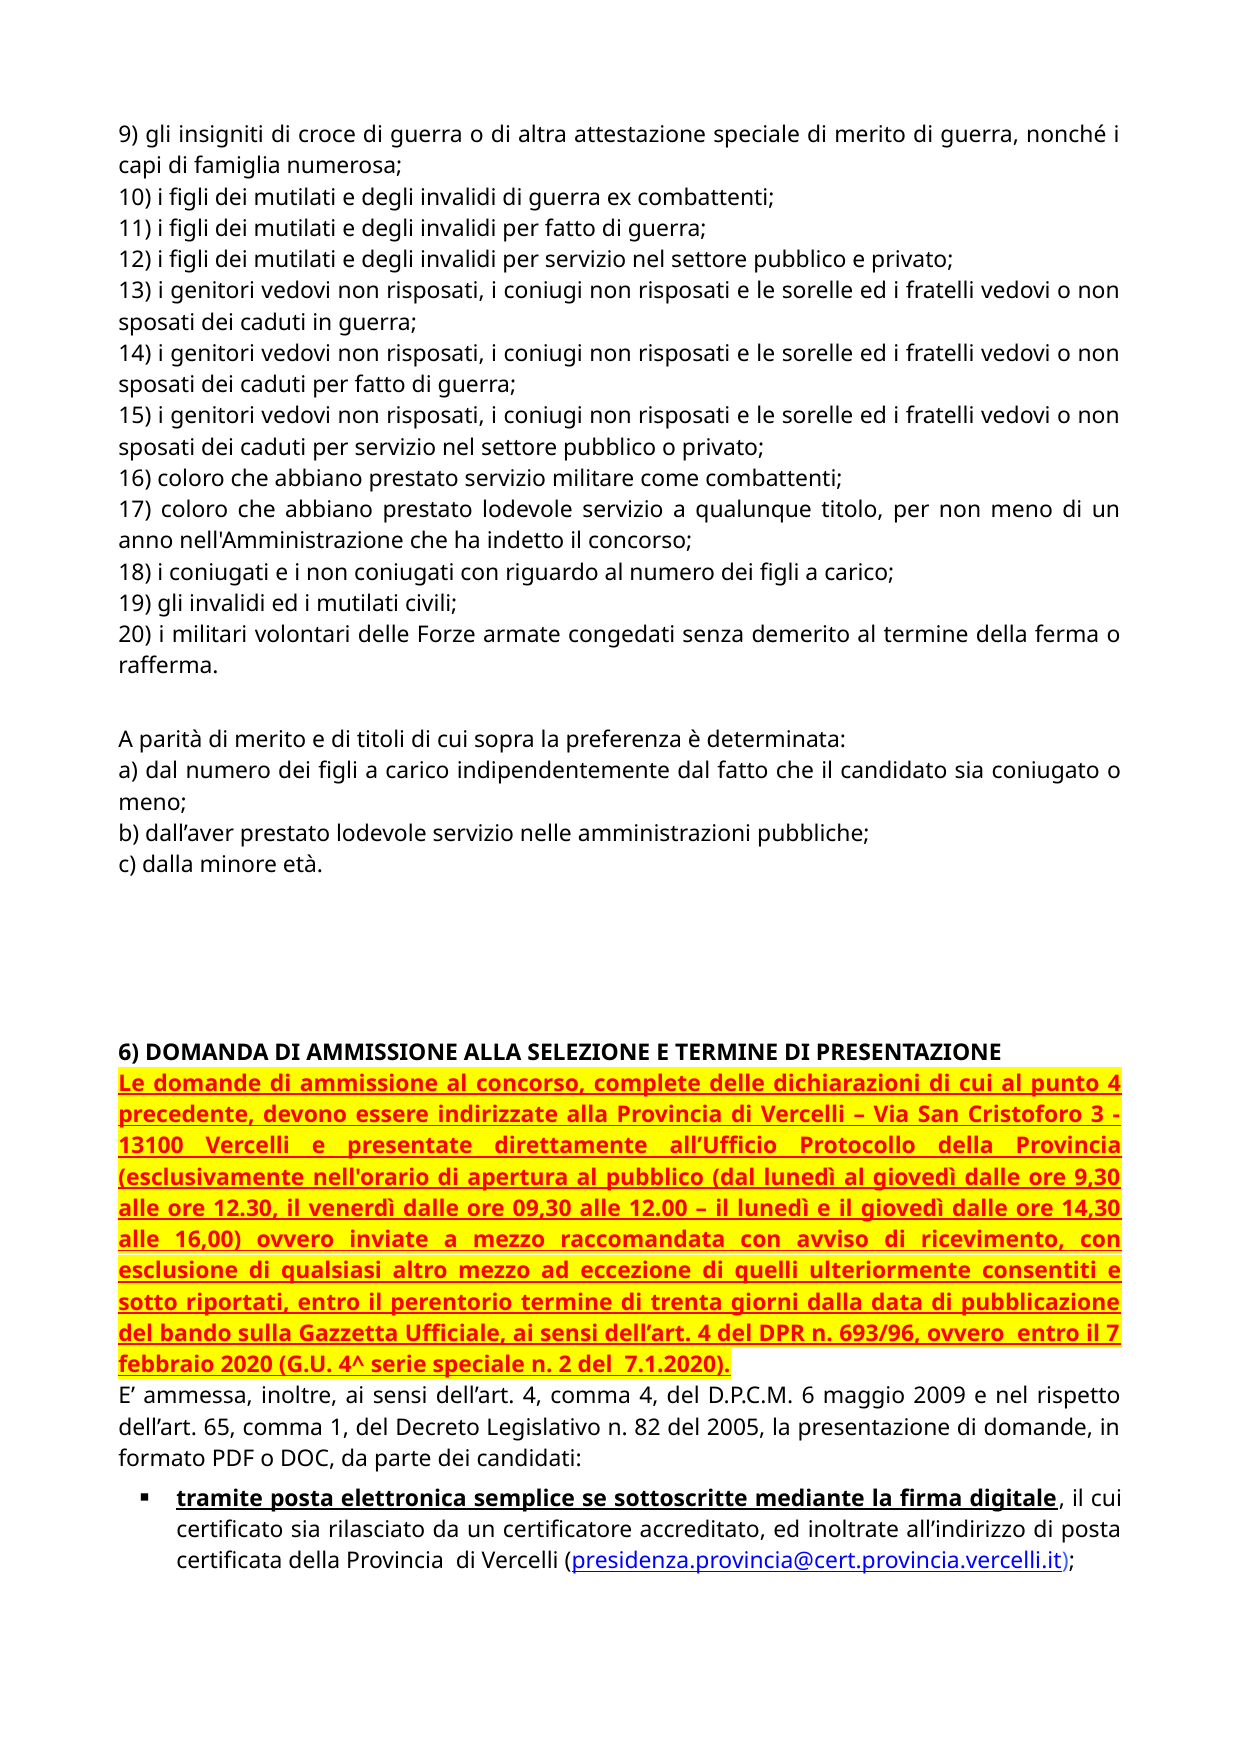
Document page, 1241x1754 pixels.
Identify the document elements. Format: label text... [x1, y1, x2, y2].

text 11) i figli dei mutilati e degli invalidi per fatto di guerra; [118, 212, 1122, 243]
list tramite posta elettronica semplice se sottoscritte mediante la firma digitale, il cui certificato sia rilasciato da un certificatore accreditato, ed inoltrate all’indirizzo di posta certificata della Provincia di Vercelli (presidenza.provincia@cert.provincia.vercelli.it); [138, 1482, 1122, 1576]
text 10) i figli dei mutilati e degli invalidi di guerra ex combattenti; [118, 181, 1122, 212]
text 18) i coniugati e i non coniugati con riguardo al numero dei figli a carico; [118, 556, 1122, 587]
text precedente, devono essere indirizzate alla Provincia di Vercelli – Via San Cristoforo 3 -13100 Vercelli e presentate direttamente all’Ufficio Protocollo della Provincia [118, 1095, 1122, 1156]
text c) dalla minore età. [118, 848, 1122, 879]
text 12) i figli dei mutilati e degli invalidi per servizio nel settore pubblico e privato; [118, 243, 1122, 274]
text 16) coloro che abbiano prestato servizio militare come combattenti; [118, 462, 1122, 493]
text 6) DOMANDA DI AMMISSIONE ALLA SELEZIONE E TERMINE DI PRESENTAZIONE [118, 1036, 1122, 1067]
text 9) gli insigniti di croce di guerra o di altra attestazione speciale di merito di guerra, nonché i capi di famiglia numerosa; [118, 118, 1122, 181]
text esclusione di qualsiasi altro mezzo ad eccezione di quelli ulteriormente consentiti e [118, 1251, 1122, 1281]
text b) dall’aver prestato lodevole servizio nelle amministrazioni pubbliche; [118, 817, 1122, 848]
text 15) i genitori vedovi non risposati, i coniugi non risposati e le sorelle ed i fratelli vedovi o non sposati dei caduti per servizio nel settore pubblico o privato; [118, 399, 1122, 462]
text (esclusivamente nell'orario di apertura al pubblico (dal lunedì al giovedì dalle ore 9,30 alle ore 12.30, il venerdì dalle ore 09,30 alle 12.00 – il lunedì e il giovedì dalle ore 14,30 [118, 1158, 1122, 1218]
text 19) gli invalidi ed i mutilati civili; [118, 587, 1122, 618]
text A parità di merito e di titoli di cui sopra la preferenza è determinata: [118, 723, 1122, 754]
text 17) coloro che abbiano prestato lodevole servizio a qualunque titolo, per non meno di un anno nell'Amministrazione che ha indetto il concorso; [118, 493, 1122, 556]
text 14) i genitori vedovi non risposati, i coniugi non risposati e le sorelle ed i fratelli vedovi o non sposati dei caduti per fatto di guerra; [118, 337, 1122, 399]
text 13) i genitori vedovi non risposati, i coniugi non risposati e le sorelle ed i fratelli vedovi o non sposati dei caduti in guerra; [118, 274, 1122, 337]
text a) dal numero dei figli a carico indipendentemente dal fatto che il candidato sia coniugato o meno; [118, 754, 1122, 817]
text Le domande di ammissione al concorso, complete delle dichiarazioni di cui al punto 4 [118, 1067, 1122, 1093]
text 20) i militari volontari delle Forze armate congedati senza demerito al termine della ferma o rafferma. [118, 618, 1122, 681]
text sotto riportati, entro il perentorio termine di trenta giorni dalla data di pubblicazione del bando sulla Gazzetta Ufficiale, ai sensi dell’art. 4 del DPR n. 693/96, ovvero entro il 7 febbraio 2020 (G.U. 4^ serie speciale n. 2 del 7.1.2020). [118, 1283, 1122, 1379]
text E’ ammessa, inoltre, ai sensi dell’art. 4, comma 4, del D.P.C.M. 6 maggio 2009 e nel rispetto dell’art. 65, comma 1, del Decreto Legislativo n. 82 del 2005, la presentazione di domande, in formato PDF o DOC, da parte dei candidati: [118, 1379, 1122, 1473]
text alle 16,00) ovvero inviate a mezzo raccomandata con avviso di ricevimento, con [118, 1220, 1122, 1250]
